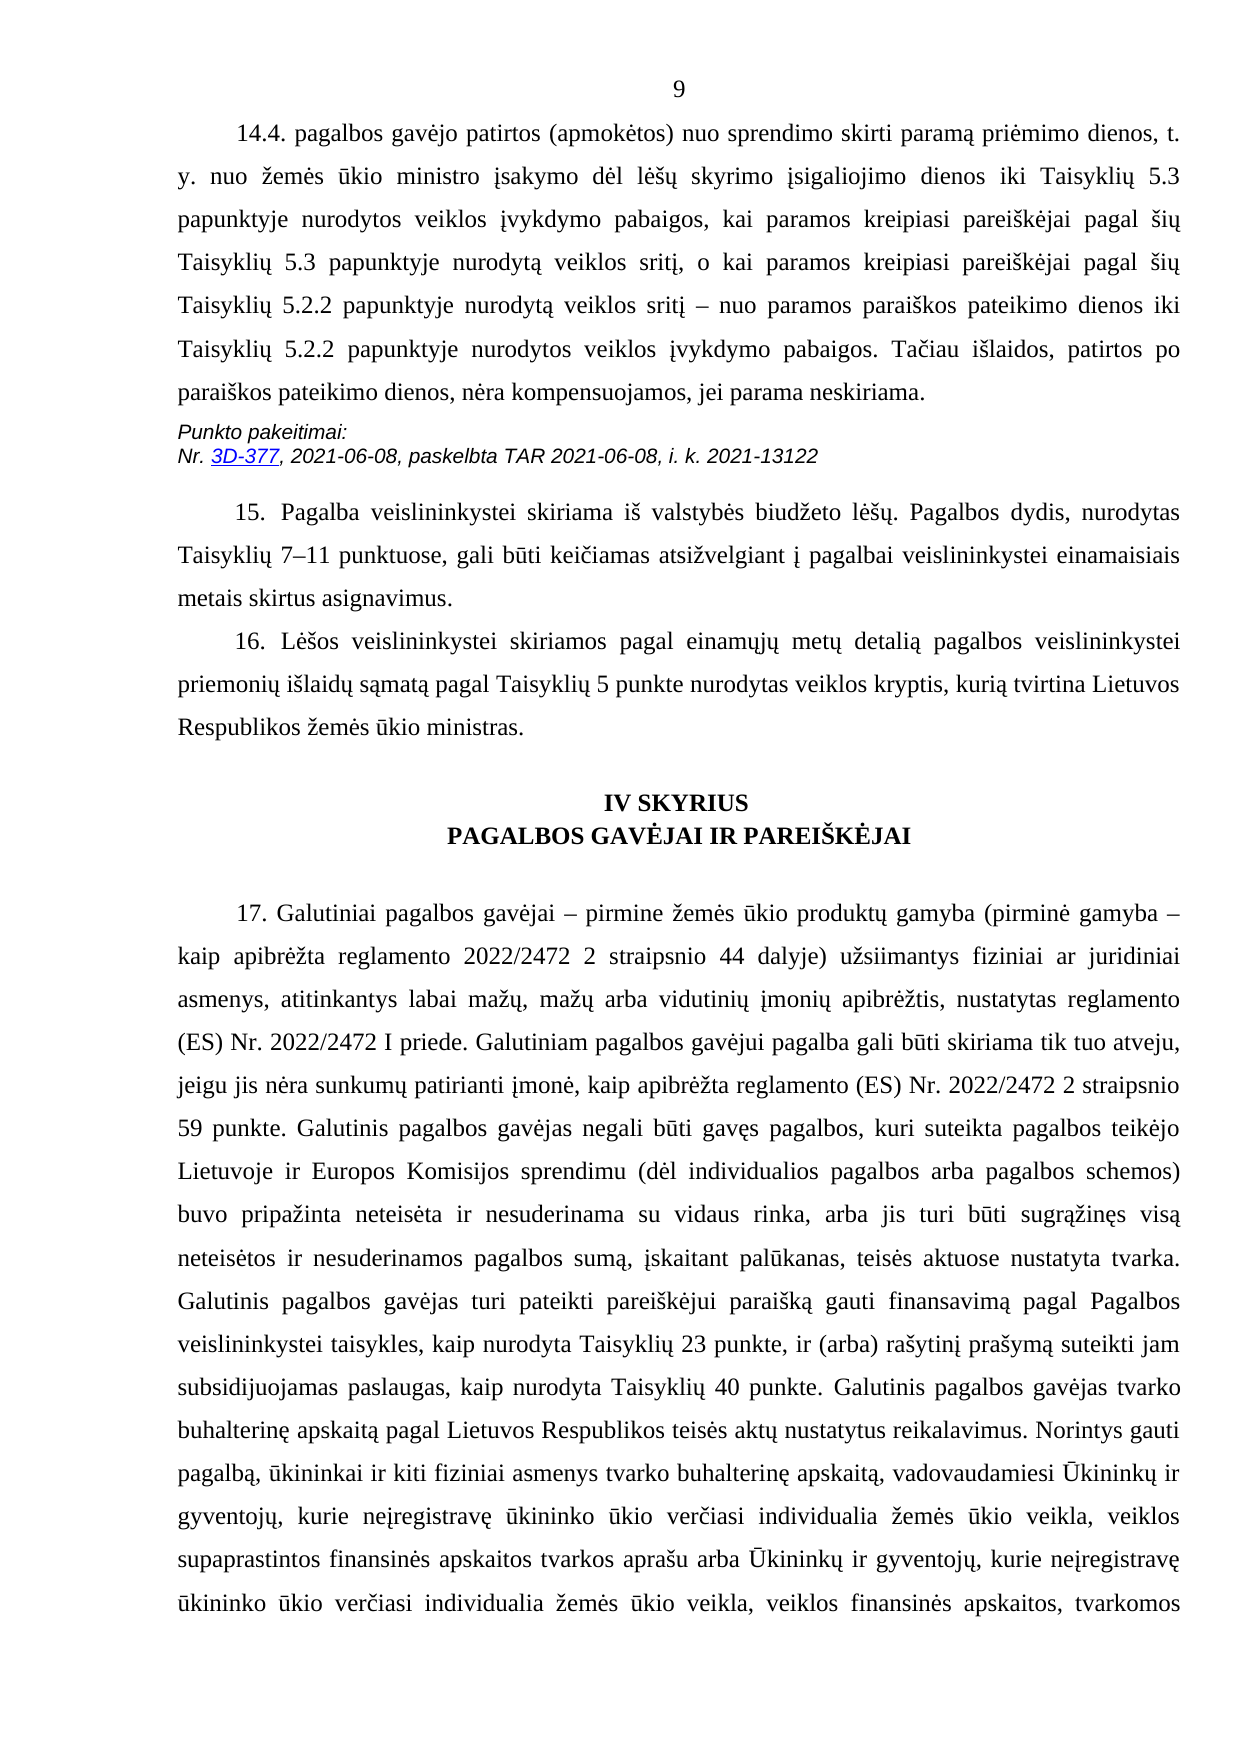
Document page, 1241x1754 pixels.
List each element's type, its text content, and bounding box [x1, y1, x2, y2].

text 17. Galutiniai pagalbos gavėjai – pirmine žemės ūkio produktų gamyba (pirminė gamyba – kaip apibrėžta reglamento 2022/2472 2 straipsnio 44 dalyje) užsiimantys fiziniai ar juridiniai asmenys, atitinkantys labai mažų, mažų arba vidutinių įmonių apibrėžtis, nustatytas reglamento (ES) Nr. 2022/2472 I priede. Galutiniam pagalbos gavėjui pagalba gali būti skiriama tik tuo atveju, jeigu jis nėra sunkumų patirianti įmonė, kaip apibrėžta reglamento (ES) Nr. 2022/2472 2 straipsnio 59 punkte. Galutinis pagalbos gavėjas negali būti gavęs pagalbos, kuri suteikta pagalbos teikėjo Lietuvoje ir Europos Komisijos sprendimu (dėl individualios pagalbos arba pagalbos schemos) buvo pripažinta neteisėta ir nesuderinama su vidaus rinka, arba jis turi būti sugrąžinęs visą neteisėtos ir nesuderinamos pagalbos sumą, įskaitant palūkanas, teisės aktuose nustatyta tvarka. Galutinis pagalbos gavėjas turi pateikti pareiškėjui paraišką gauti finansavimą pagal Pagalbos veislininkystei taisykles, kaip nurodyta Taisyklių 23 punkte, ir (arba) rašytinį prašymą suteikti jam subsidijuojamas paslaugas, kaip nurodyta Taisyklių 40 punkte. Galutinis pagalbos gavėjas tvarko buhalterinę apskaitą pagal Lietuvos Respublikos teisės aktų nustatytus reikalavimus. Norintys gauti pagalbą, ūkininkai ir kiti fiziniai asmenys tvarko buhalterinę apskaitą, vadovaudamiesi Ūkininkų ir gyventojų, kurie neįregistravę ūkininko ūkio verčiasi individualia žemės ūkio veikla, veiklos supaprastintos finansinės apskaitos tvarkos aprašu arba Ūkininkų ir gyventojų, kurie neįregistravę ūkininko ūkio verčiasi individualia žemės ūkio veikla, veiklos finansinės apskaitos, tvarkomos [177, 898, 1181, 1616]
text IV SKYRIUS [177, 788, 1181, 817]
text PAGALBOS GAVĖJAI IR PAREIŠKĖJAI [177, 821, 1181, 850]
text 16. Lėšos veislininkystei skiriamos pagal einamųjų metų detalią pagalbos veislininkystei priemonių išlaidų sąmatą pagal Taisyklių 5 punkte nurodytas veiklos kryptis, kurią tvirtina Lietuvos Respublikos žemės ūkio ministras. [177, 626, 1181, 741]
text 14.4. pagalbos gavėjo patirtos (apmokėtos) nuo sprendimo skirti paramą priėmimo dienos, t. y. nuo žemės ūkio ministro įsakymo dėl lėšų skyrimo įsigaliojimo dienos iki Taisyklių 5.3 papunktyje nurodytos veiklos įvykdymo pabaigos, kai paramos kreipiasi pareiškėjai pagal šių Taisyklių 5.3 papunktyje nurodytą veiklos sritį, o kai paramos kreipiasi pareiškėjai pagal šių Taisyklių 5.2.2 papunktyje nurodytą veiklos sritį – nuo paramos paraiškos pateikimo dienos iki Taisyklių 5.2.2 papunktyje nurodytos veiklos įvykdymo pabaigos. Tačiau išlaidos, patirtos po paraiškos pateikimo dienos, nėra kompensuojamos, jei parama neskiriama. [177, 118, 1181, 406]
text Nr. 3D-377, 2021-06-08, paskelbta TAR 2021-06-08, i. k. 2021-13122 [177, 444, 1181, 468]
text Punkto pakeitimai: [177, 420, 1181, 444]
text 15. Pagalba veislininkystei skiriama iš valstybės biudžeto lėšų. Pagalbos dydis, nurodytas Taisyklių 7–11 punktuose, gali būti keičiamas atsižvelgiant į pagalbai veislininkystei einamaisiais metais skirtus asignavimus. [177, 497, 1181, 612]
